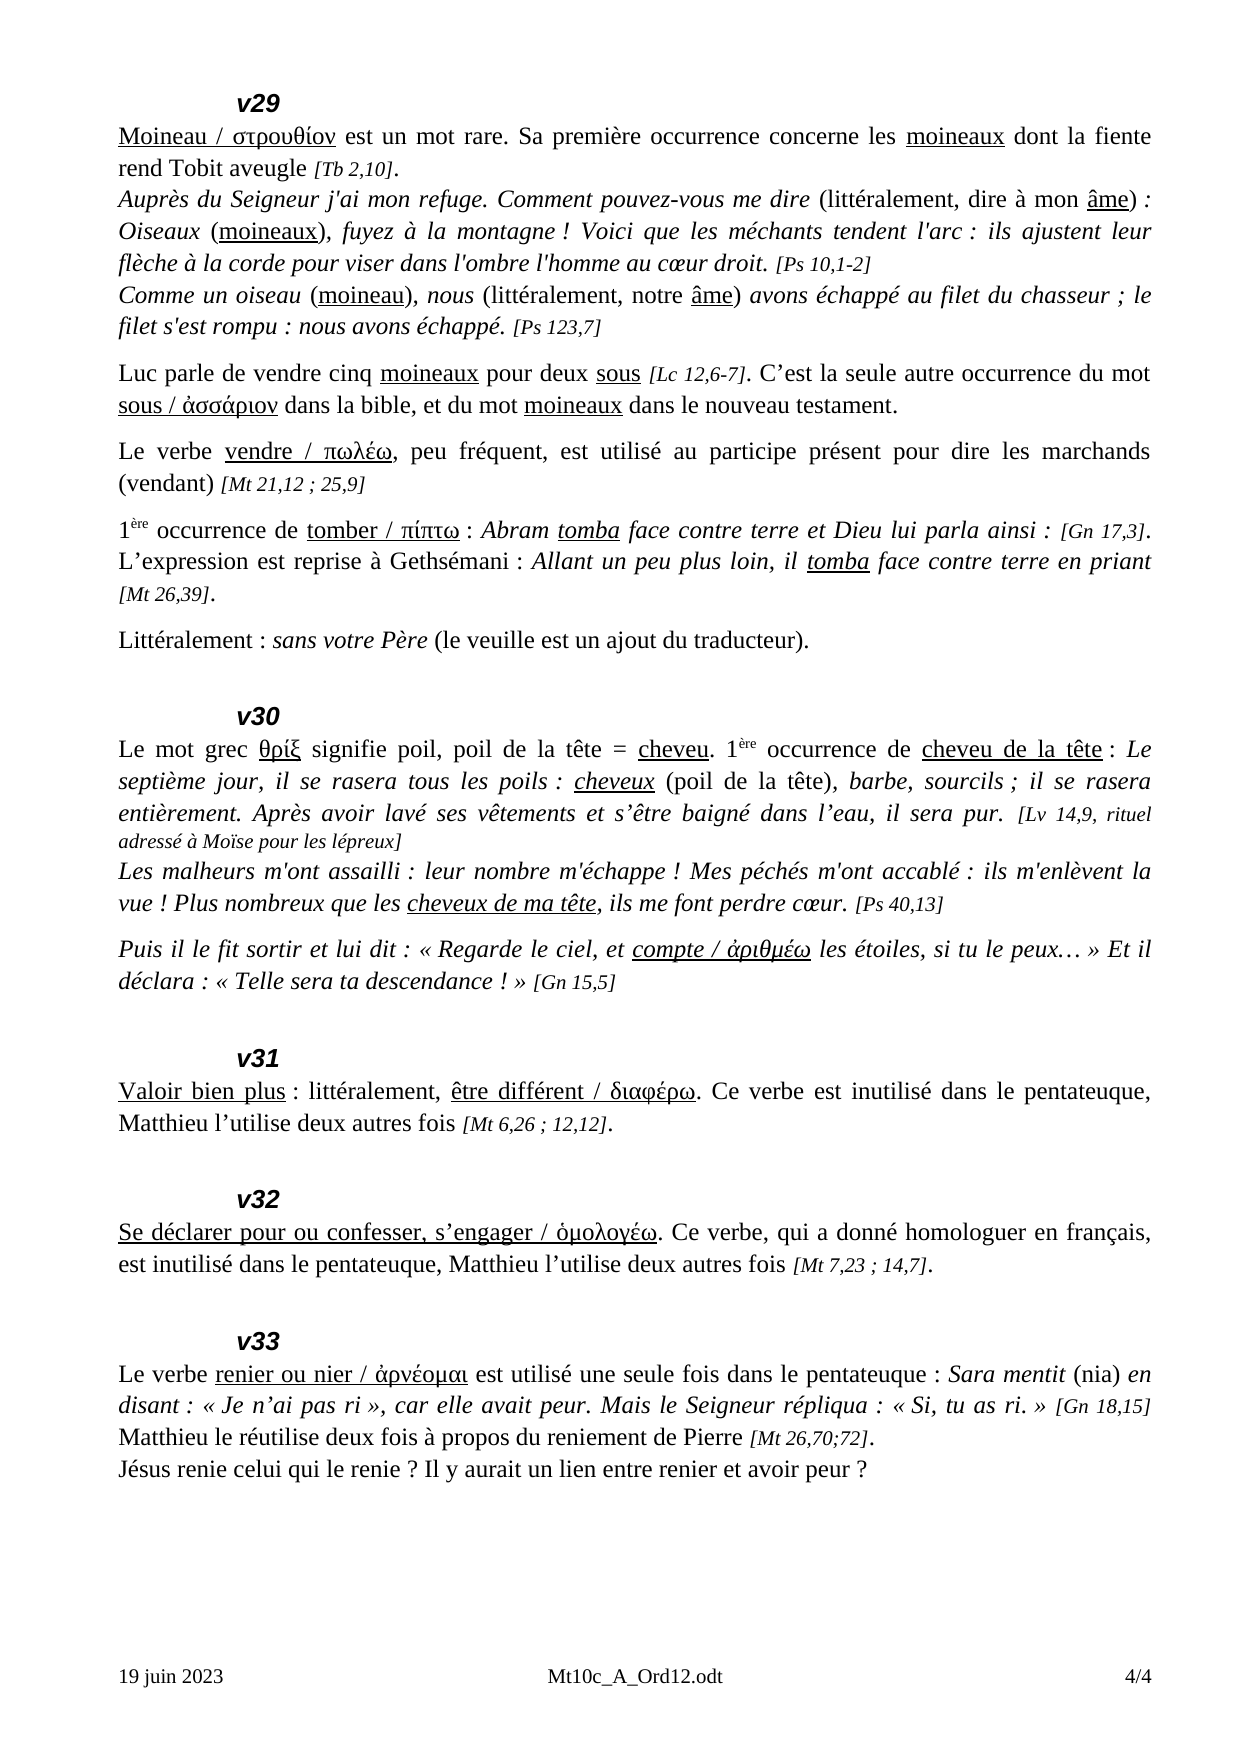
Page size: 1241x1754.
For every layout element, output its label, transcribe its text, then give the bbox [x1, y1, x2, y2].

text Littéralement : sans votre Père (le veuille est un ajout du traducteur). [118, 626, 1152, 653]
text Se déclarer pour ou confesser, s’engager / ὁμολογέω. Ce verbe, qui a donné homologuer en français, est inutilisé dans le pentateuque, Matthieu l’utilise deux autres fois [Mt 7,23 ; 14,7]. [118, 1218, 1152, 1278]
text 1ère occurrence de tomber / πίπτω : Abram tomba face contre terre et Dieu lui parla ainsi : [Gn 17,3]. L’expression est reprise à Gethsémani : Allant un peu plus loin, il tomba face contre terre en priant [Mt 26,39]. [118, 516, 1152, 607]
subtitle v30 [236, 702, 1152, 731]
text Moineau / στρουθίον est un mot rare. Sa première occurrence concerne les moineaux dont la fiente rend Tobit aveugle [Tb 2,10]. [118, 122, 1152, 181]
text Jésus renie celui qui le renie ? Il y aurait un lien entre renier et avoir peur ? [118, 1455, 1152, 1483]
text Valoir bien plus : littéralement, être différent / διαφέρω. Ce verbe est inutilisé dans le pentateuque, Matthieu l’utilise deux autres fois [Mt 6,26 ; 12,12]. [118, 1077, 1152, 1136]
text Auprès du Seigneur j'ai mon refuge. Comment pouvez-vous me dire (littéralement, dire à mon âme) : Oiseaux (moineaux), fuyez à la montagne ! Voici que les méchants tendent l'arc : ils ajustent leur flèche à la corde pour viser dans l'ombre l'homme au cœur droit. [Ps 10,1-2] [118, 185, 1152, 277]
text Puis il le fit sortir et lui dit : « Regarde le ciel, et compte / ἀριθμέω les étoiles, si tu le peux… » Et il déclara : « Telle sera ta descendance ! » [Gn 15,5] [118, 936, 1152, 995]
text Le verbe vendre / πωλέω, peu fréquent, est utilisé au participe présent pour dire les marchands (vendant) [Mt 21,12 ; 25,9] [118, 437, 1152, 497]
subtitle v33 [236, 1326, 1152, 1355]
subtitle v31 [236, 1044, 1152, 1073]
text Le verbe renier ou nier / ἀρνέομαι est utilisé une seule fois dans le pentateuque : Sara mentit (nia) en disant : « Je n’ai pas ri », car elle avait peur. Mais le Seigneur répliqua : « Si, tu as ri. » [Gn 18,15] Matthieu le réutilise deux fois à propos du reniement de Pierre [Mt 26,70;72]. [118, 1360, 1152, 1451]
text Les malheurs m'ont assailli : leur nombre m'échappe ! Mes péchés m'ont accablé : ils m'enlèvent la vue ! Plus nombreux que les cheveux de ma tête, ils me font perdre cœur. [Ps 40,13] [118, 857, 1152, 917]
text Comme un oiseau (moineau), nous (littéralement, notre âme) avons échappé au filet du chasseur ; le filet s'est rompu : nous avons échappé. [Ps 123,7] [118, 281, 1152, 340]
text Le mot grec θρίξ signifie poil, poil de la tête = cheveu. 1ère occurrence de cheveu de la tête : Le septième jour, il se rasera tous les poils : cheveux (poil de la tête), barbe, sourcils ; il se rasera entièrement. Après avoir lavé ses vêtements et s’être baigné dans l’eau, il sera pur. [Lv 14,9, rituel adressé à Moïse pour les lépreux] [118, 735, 1152, 853]
text Luc parle de vendre cinq moineaux pour deux sous [Lc 12,6-7]. C’est la seule autre occurrence du mot sous / ἀσσάριον dans la bible, et du mot moineaux dans le nouveau testament. [118, 359, 1152, 418]
subtitle v29 [236, 88, 1152, 118]
subtitle v32 [236, 1185, 1152, 1214]
